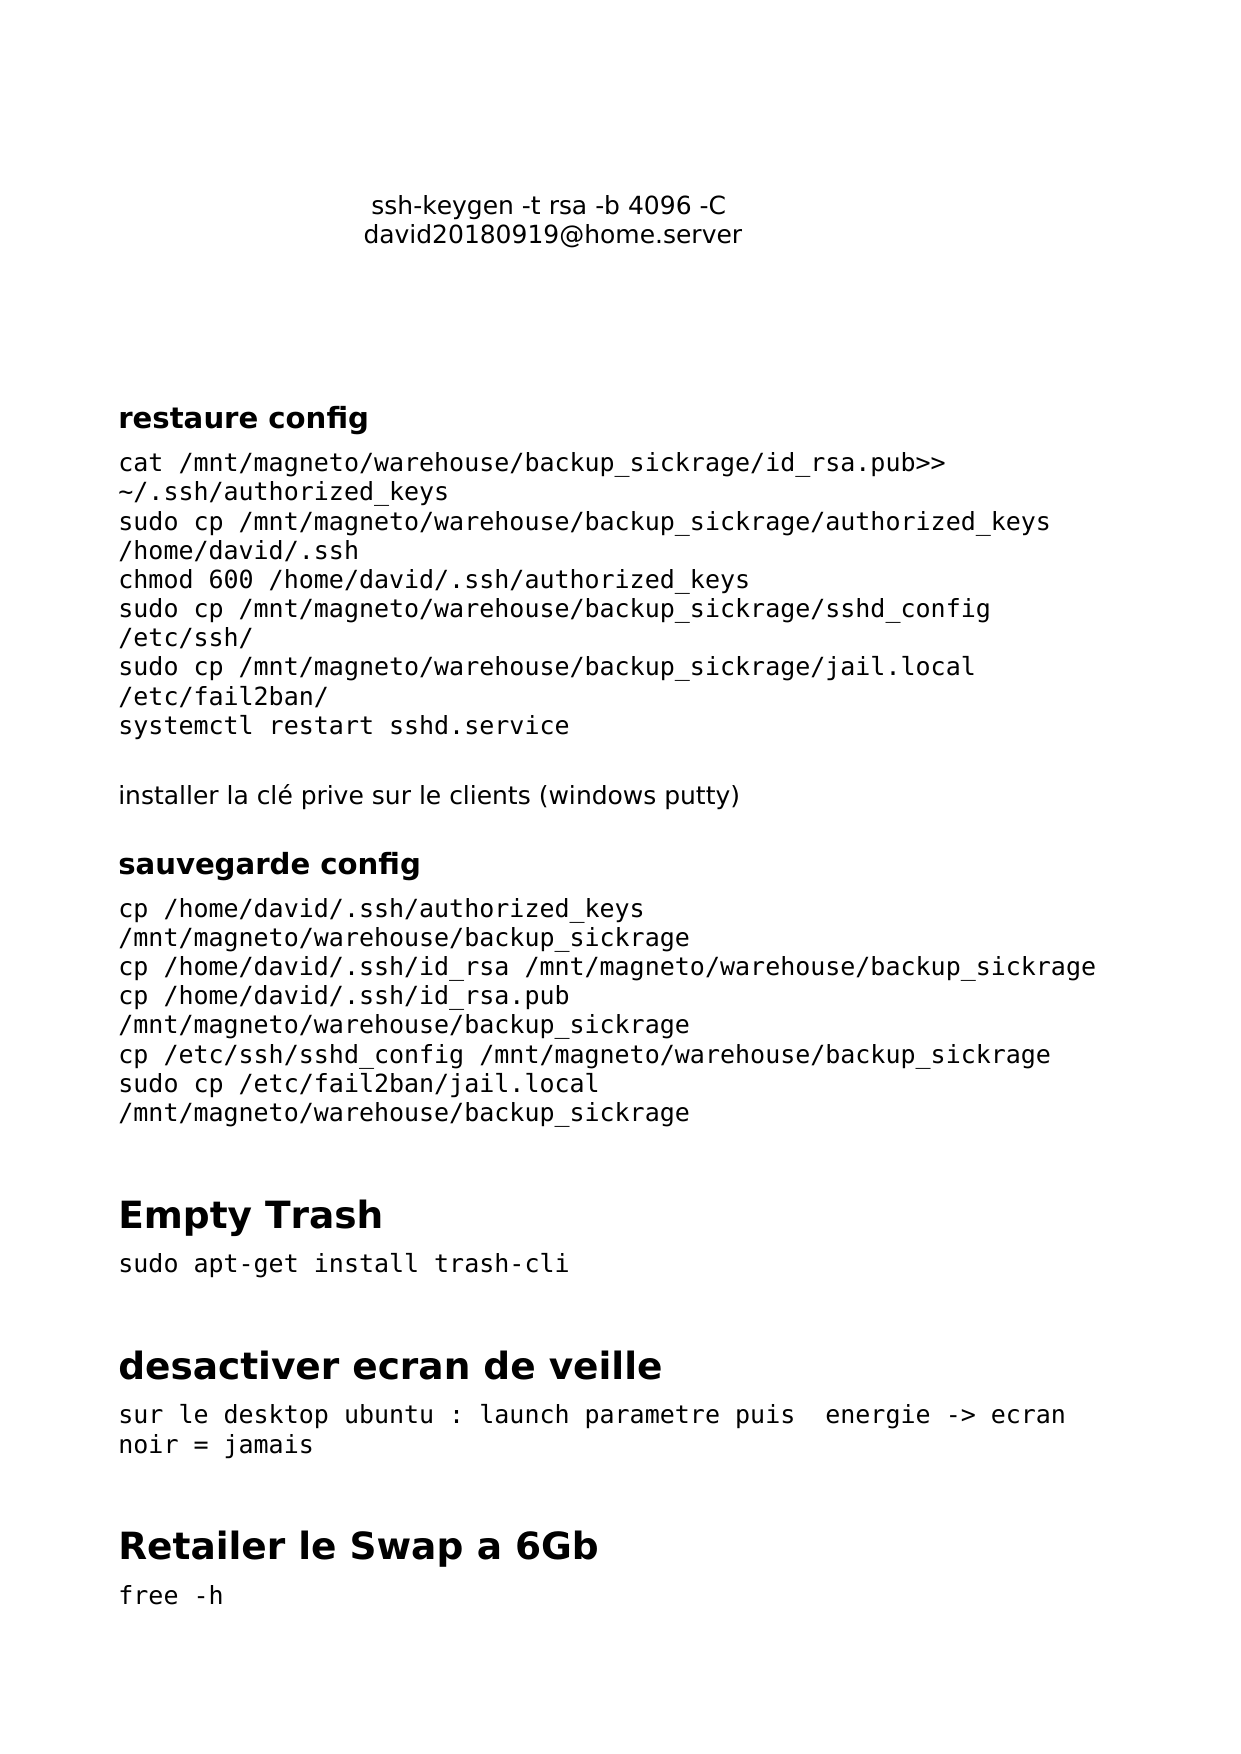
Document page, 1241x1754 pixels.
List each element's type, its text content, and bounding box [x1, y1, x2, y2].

subtitle sauvegarde config [118, 848, 1122, 882]
subtitle Retailer le Swap ​a 6Gb [118, 1525, 1122, 1569]
subtitle desactiver ecran de veille [118, 1344, 1122, 1388]
subtitle restaure config [118, 402, 1122, 436]
text sur le desktop ubuntu : launch parametre puis energie -> ecran noir = jamais [118, 1401, 1122, 1488]
table_header ssh-keygen -t rsa -b 4096 -C david20180919@home.server [328, 127, 912, 314]
text sudo apt-get install trash-cli [118, 1249, 1122, 1308]
subtitle Empty Trash [118, 1193, 1122, 1237]
text cat /mnt/magneto/warehouse/backup_sickrage/id_rsa.pub>> ~/.ssh/authorized_keys​​​ sudo cp /mnt/magneto/warehouse/backup_sickrage/authorized_keys​​​ /home/david/.ssh chmod 600 /home/david/.ssh/authorized_keys sudo cp /mnt/magneto/warehouse/backup_sickrage/sshd_config /etc/ssh/ sudo cp /mnt/magneto/warehouse/backup_sickrage/jail.local /etc/fail2ban/ systemctl restart sshd.service [118, 448, 1122, 769]
text free -h [118, 1581, 1122, 1610]
text installer la clé prive sur le clients (windows putty) [118, 781, 1122, 810]
text cp /home/david/.ssh/authorized_keys /mnt/magneto/warehouse/backup_sickrage cp /home/david/.ssh/id_rsa /mnt/magneto/warehouse/backup_sickrage cp /home/david/.ssh/id_rsa.pub /mnt/magneto/warehouse/backup_sickrage cp /etc/ssh/sshd_config /mnt/magneto/warehouse/backup_sickrage sudo cp /etc/fail2ban/jail.local /mnt/magneto/warehouse/backup_sickrage [118, 894, 1122, 1157]
